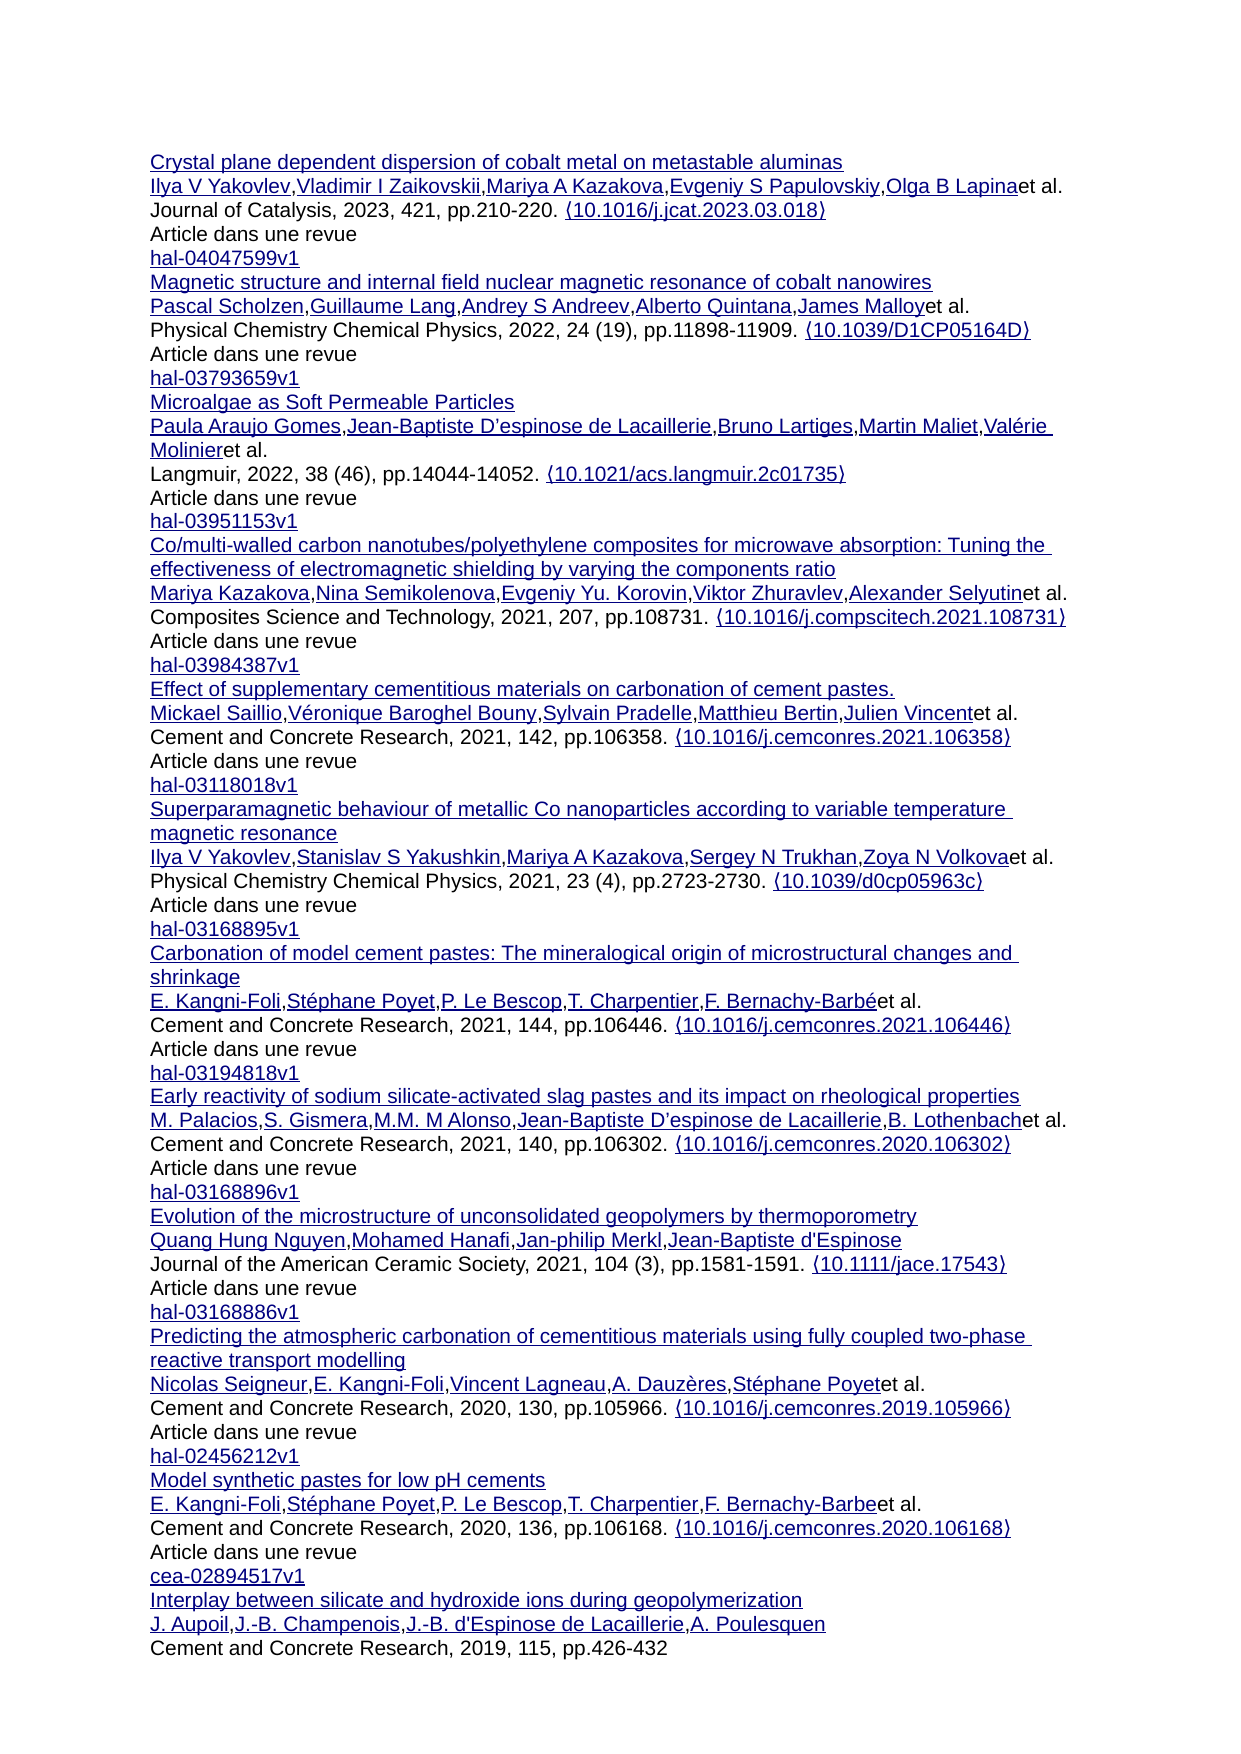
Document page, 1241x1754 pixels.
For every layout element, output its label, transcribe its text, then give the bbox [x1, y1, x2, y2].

table_cell Early reactivity of sodium silicate-activated slag pastes and its impact on rheological properties M. Palacios,S. Gismera,M.M. M Alonso,Jean-Baptiste D’espinose de Lacaillerie,B. Lothenbachet al. Cement and Concrete Research, 2021, 140, pp.106302. ⟨10.1016/j.cemconres.2020.106302⟩ Article dans une revue hal-03168896v1 [150, 1084, 1090, 1204]
table_cell Carbonation of model cement pastes: The mineralogical origin of microstructural changes and shrinkage E. Kangni-Foli,Stéphane Poyet,P. Le Bescop,T. Charpentier,F. Bernachy-Barbéet al. Cement and Concrete Research, 2021, 144, pp.106446. ⟨10.1016/j.cemconres.2021.106446⟩ Article dans une revue hal-03194818v1 [150, 941, 1090, 1084]
table_cell Crystal plane dependent dispersion of cobalt metal on metastable aluminas Ilya V Yakovlev,Vladimir I Zaikovskii,Mariya A Kazakova,Evgeniy S Papulovskiy,Olga B Lapinaet al. Journal of Catalysis, 2023, 421, pp.210-220. ⟨10.1016/j.jcat.2023.03.018⟩ Article dans une revue hal-04047599v1 [150, 150, 1090, 270]
table_cell Superparamagnetic behaviour of metallic Co nanoparticles according to variable temperature magnetic resonance Ilya V Yakovlev,Stanislav S Yakushkin,Mariya A Kazakova,Sergey N Trukhan,Zoya N Volkovaet al. Physical Chemistry Chemical Physics, 2021, 23 (4), pp.2723-2730. ⟨10.1039/d0cp05963c⟩ Article dans une revue hal-03168895v1 [150, 797, 1090, 941]
table_cell Predicting the atmospheric carbonation of cementitious materials using fully coupled two-phase reactive transport modelling Nicolas Seigneur,E. Kangni-Foli,Vincent Lagneau,A. Dauzères,Stéphane Poyetet al. Cement and Concrete Research, 2020, 130, pp.105966. ⟨10.1016/j.cemconres.2019.105966⟩ Article dans une revue hal-02456212v1 [150, 1324, 1090, 1468]
table_cell Magnetic structure and internal field nuclear magnetic resonance of cobalt nanowires Pascal Scholzen,Guillaume Lang,Andrey S Andreev,Alberto Quintana,James Malloyet al. Physical Chemistry Chemical Physics, 2022, 24 (19), pp.11898-11909. ⟨10.1039/D1CP05164D⟩ Article dans une revue hal-03793659v1 [150, 270, 1090, 389]
table_cell Effect of supplementary cementitious materials on carbonation of cement pastes. Mickael Saillio,Véronique Baroghel Bouny,Sylvain Pradelle,Matthieu Bertin,Julien Vincentet al. Cement and Concrete Research, 2021, 142, pp.106358. ⟨10.1016/j.cemconres.2021.106358⟩ Article dans une revue hal-03118018v1 [150, 677, 1090, 797]
table_cell Interplay between silicate and hydroxide ions during geopolymerization J. Aupoil,J.-B. Champenois,J.-B. d'Espinose de Lacaillerie,A. Poulesquen Cement and Concrete Research, 2019, 115, pp.426-432 [150, 1588, 1090, 1659]
table_cell Evolution of the microstructure of unconsolidated geopolymers by thermoporometry Quang Hung Nguyen,Mohamed Hanafi,Jan‐philip Merkl,Jean-Baptiste d'Espinose Journal of the American Ceramic Society, 2021, 104 (3), pp.1581-1591. ⟨10.1111/jace.17543⟩ Article dans une revue hal-03168886v1 [150, 1204, 1090, 1324]
table_cell Co/multi-walled carbon nanotubes/polyethylene composites for microwave absorption: Tuning the effectiveness of electromagnetic shielding by varying the components ratio Mariya Kazakova,Nina Semikolenova,Evgeniy Yu. Korovin,Viktor Zhuravlev,Alexander Selyutinet al. Composites Science and Technology, 2021, 207, pp.108731. ⟨10.1016/j.compscitech.2021.108731⟩ Article dans une revue hal-03984387v1 [150, 533, 1090, 677]
table_cell Microalgae as Soft Permeable Particles Paula Araujo Gomes,Jean-Baptiste D’espinose de Lacaillerie,Bruno Lartiges,Martin Maliet,Valérie Molinieret al. Langmuir, 2022, 38 (46), pp.14044-14052. ⟨10.1021/acs.langmuir.2c01735⟩ Article dans une revue hal-03951153v1 [150, 390, 1090, 533]
table_cell Model synthetic pastes for low pH cements E. Kangni-Foli,Stéphane Poyet,P. Le Bescop,T. Charpentier,F. Bernachy-Barbeet al. Cement and Concrete Research, 2020, 136, pp.106168. ⟨10.1016/j.cemconres.2020.106168⟩ Article dans une revue cea-02894517v1 [150, 1468, 1090, 1587]
